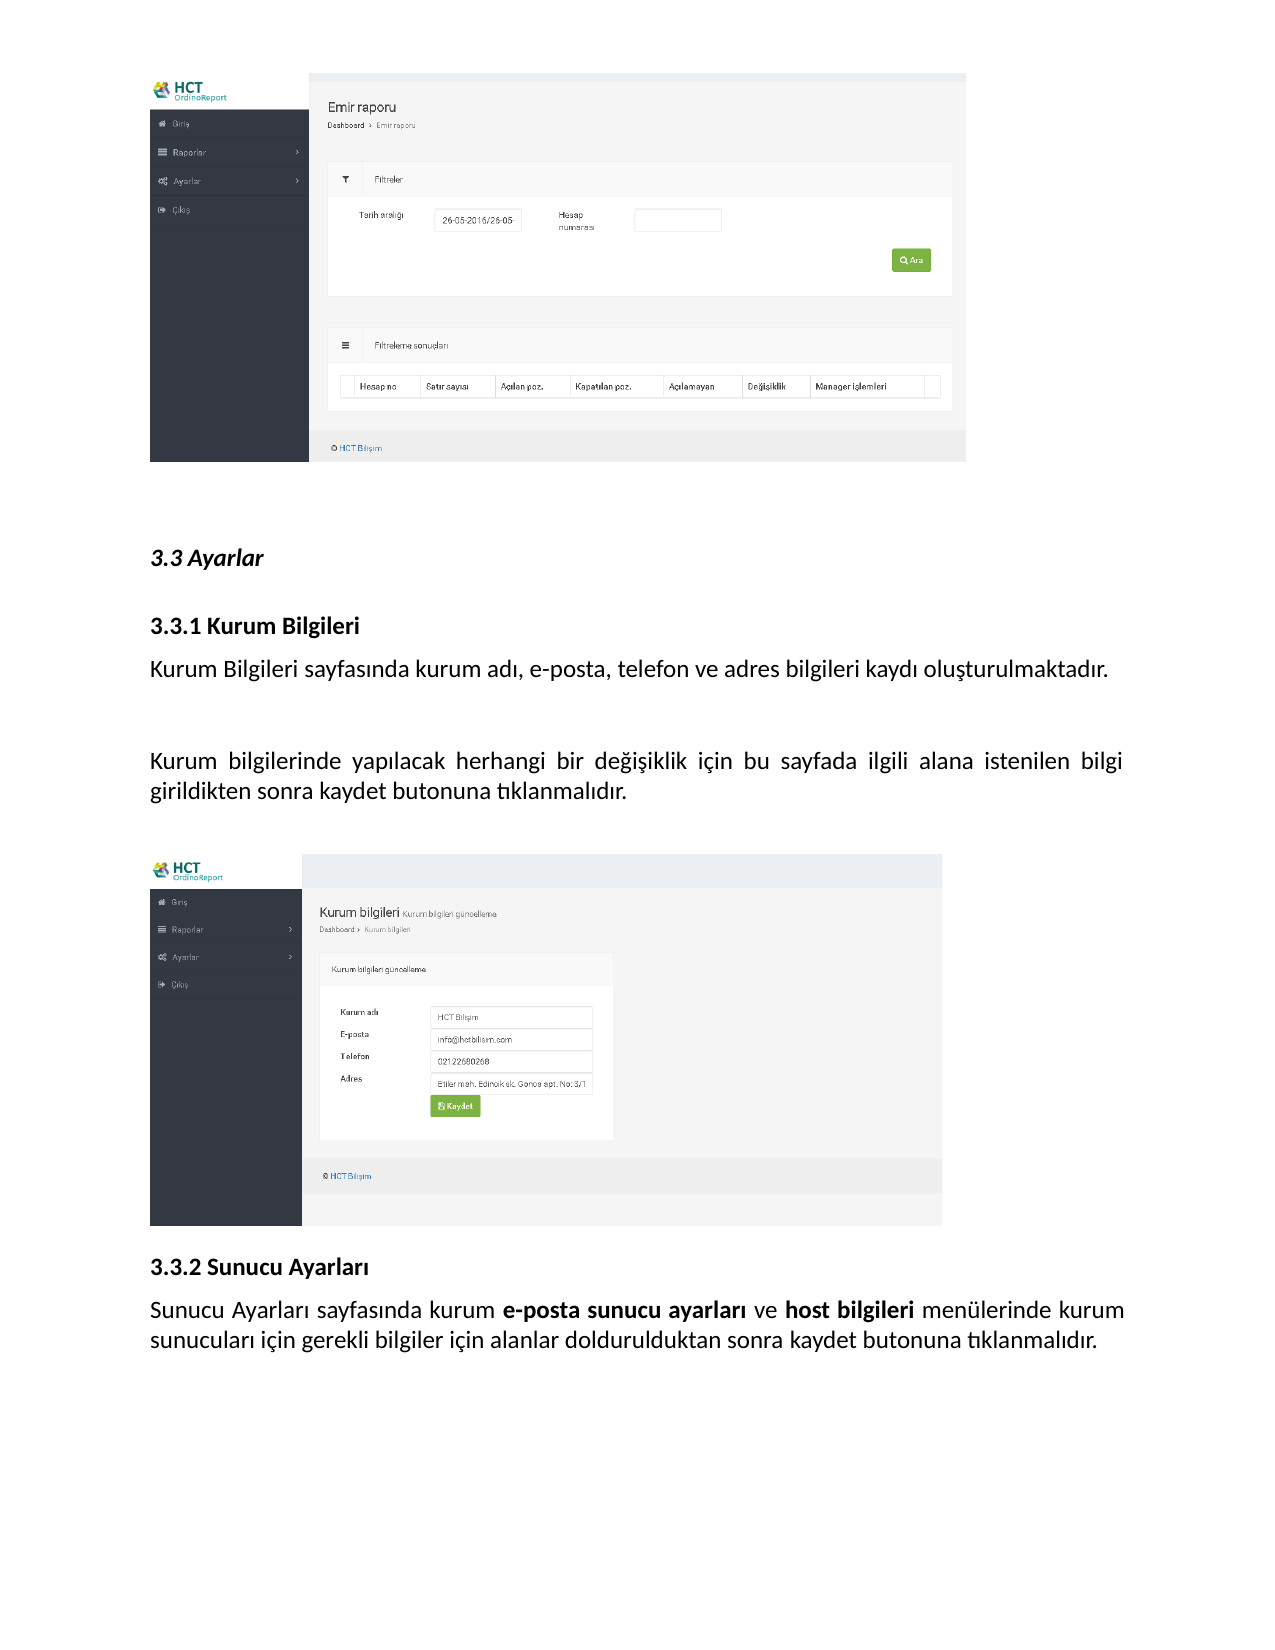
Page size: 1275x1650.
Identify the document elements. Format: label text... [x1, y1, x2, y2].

subtitle 3.3.2 Sunucu Ayarları [150, 1251, 1125, 1281]
text Kurum bilgilerinde yapılacak herhangi bir değişiklik için bu sayfada ilgili alana istenilen bilgi girildikten sonra kaydet butonuna tıklanmalıdır. [150, 745, 1125, 806]
subtitle 3.3.1 Kurum Bilgileri [150, 610, 1125, 641]
text Kurum Bilgileri sayfasında kurum adı, e-posta, telefon ve adres bilgileri kaydı oluşturulmaktadır. [150, 653, 1125, 684]
subtitle 3.3 Ayarlar [150, 542, 1125, 573]
text Sunucu Ayarları sayfasında kurum e-posta sunucu ayarları ve host bilgileri menülerinde kurum sunucuları için gerekli bilgiler için alanlar doldurulduktan sonra kaydet butonuna tıklanmalıdır. [150, 1294, 1125, 1355]
